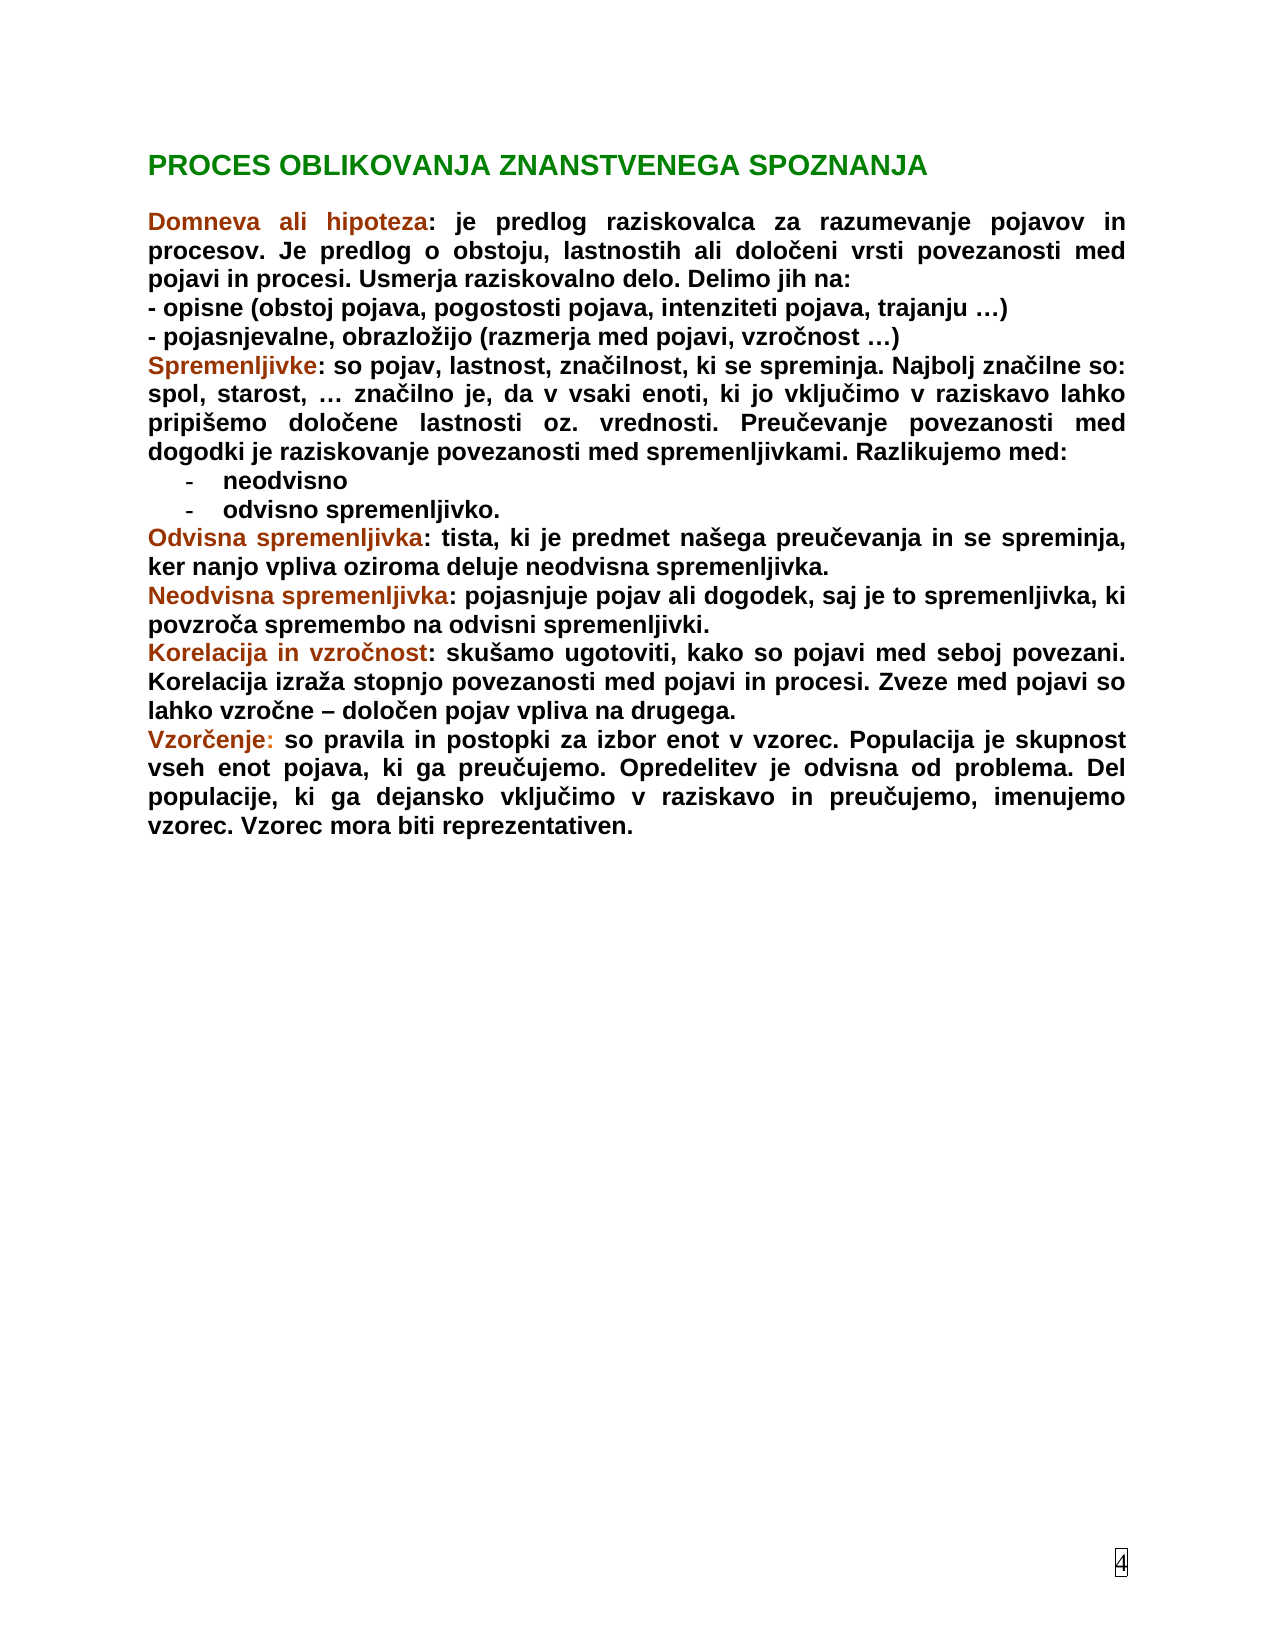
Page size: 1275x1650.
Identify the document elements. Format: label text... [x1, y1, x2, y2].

text - opisne (obstoj pojava, pogostosti pojava, intenziteti pojava, trajanju …) [148, 293, 1127, 322]
text Neodvisna spremenljivka: pojasnjuje pojav ali dogodek, saj je to spremenljivka, ki povzroča spremembo na odvisni spremenljivki. [148, 581, 1127, 638]
text Spremenljivke: so pojav, lastnost, značilnost, ki se spreminja. Najbolj značilne so: spol, starost, … značilno je, da v vsaki enoti, ki jo vključimo v raziskavo lahko pripišemo določene lastnosti oz. vrednosti. Preučevanje povezanosti med dogodki je raziskovanje povezanosti med spremenljivkami. Razlikujemo med: [148, 351, 1127, 466]
text Korelacija in vzročnost: skušamo ugotoviti, kako so pojavi med seboj povezani. Korelacija izraža stopnjo povezanosti med pojavi in procesi. Zveze med pojavi so lahko vzročne – določen pojav vpliva na drugega. [148, 638, 1127, 725]
text Domneva ali hipoteza: je predlog raziskovalca za razumevanje pojavov in procesov. Je predlog o obstoju, lastnostih ali določeni vrsti povezanosti med pojavi in procesi. Usmerja raziskovalno delo. Delimo jih na: [148, 207, 1127, 293]
text Odvisna spremenljivka: tista, ki je predmet našega preučevanja in se spreminja, ker nanjo vpliva oziroma deluje neodvisna spremenljivka. [148, 523, 1127, 581]
list neodvisno [185, 466, 1127, 494]
list odvisno spremenljivko. [185, 494, 1127, 523]
text - pojasnjevalne, obrazložijo (razmerja med pojavi, vzročnost …) [148, 322, 1127, 351]
text Vzorčenje: so pravila in postopki za izbor enot v vzorec. Populacija je skupnost vseh enot pojava, ki ga preučujemo. Opredelitev je odvisna od problema. Del populacije, ki ga dejansko vključimo v raziskavo in preučujemo, imenujemo vzorec. Vzorec mora biti reprezentativen. [148, 725, 1127, 840]
text PROCES OBLIKOVANJA ZNANSTVENEGA SPOZNANJA [148, 148, 1127, 181]
